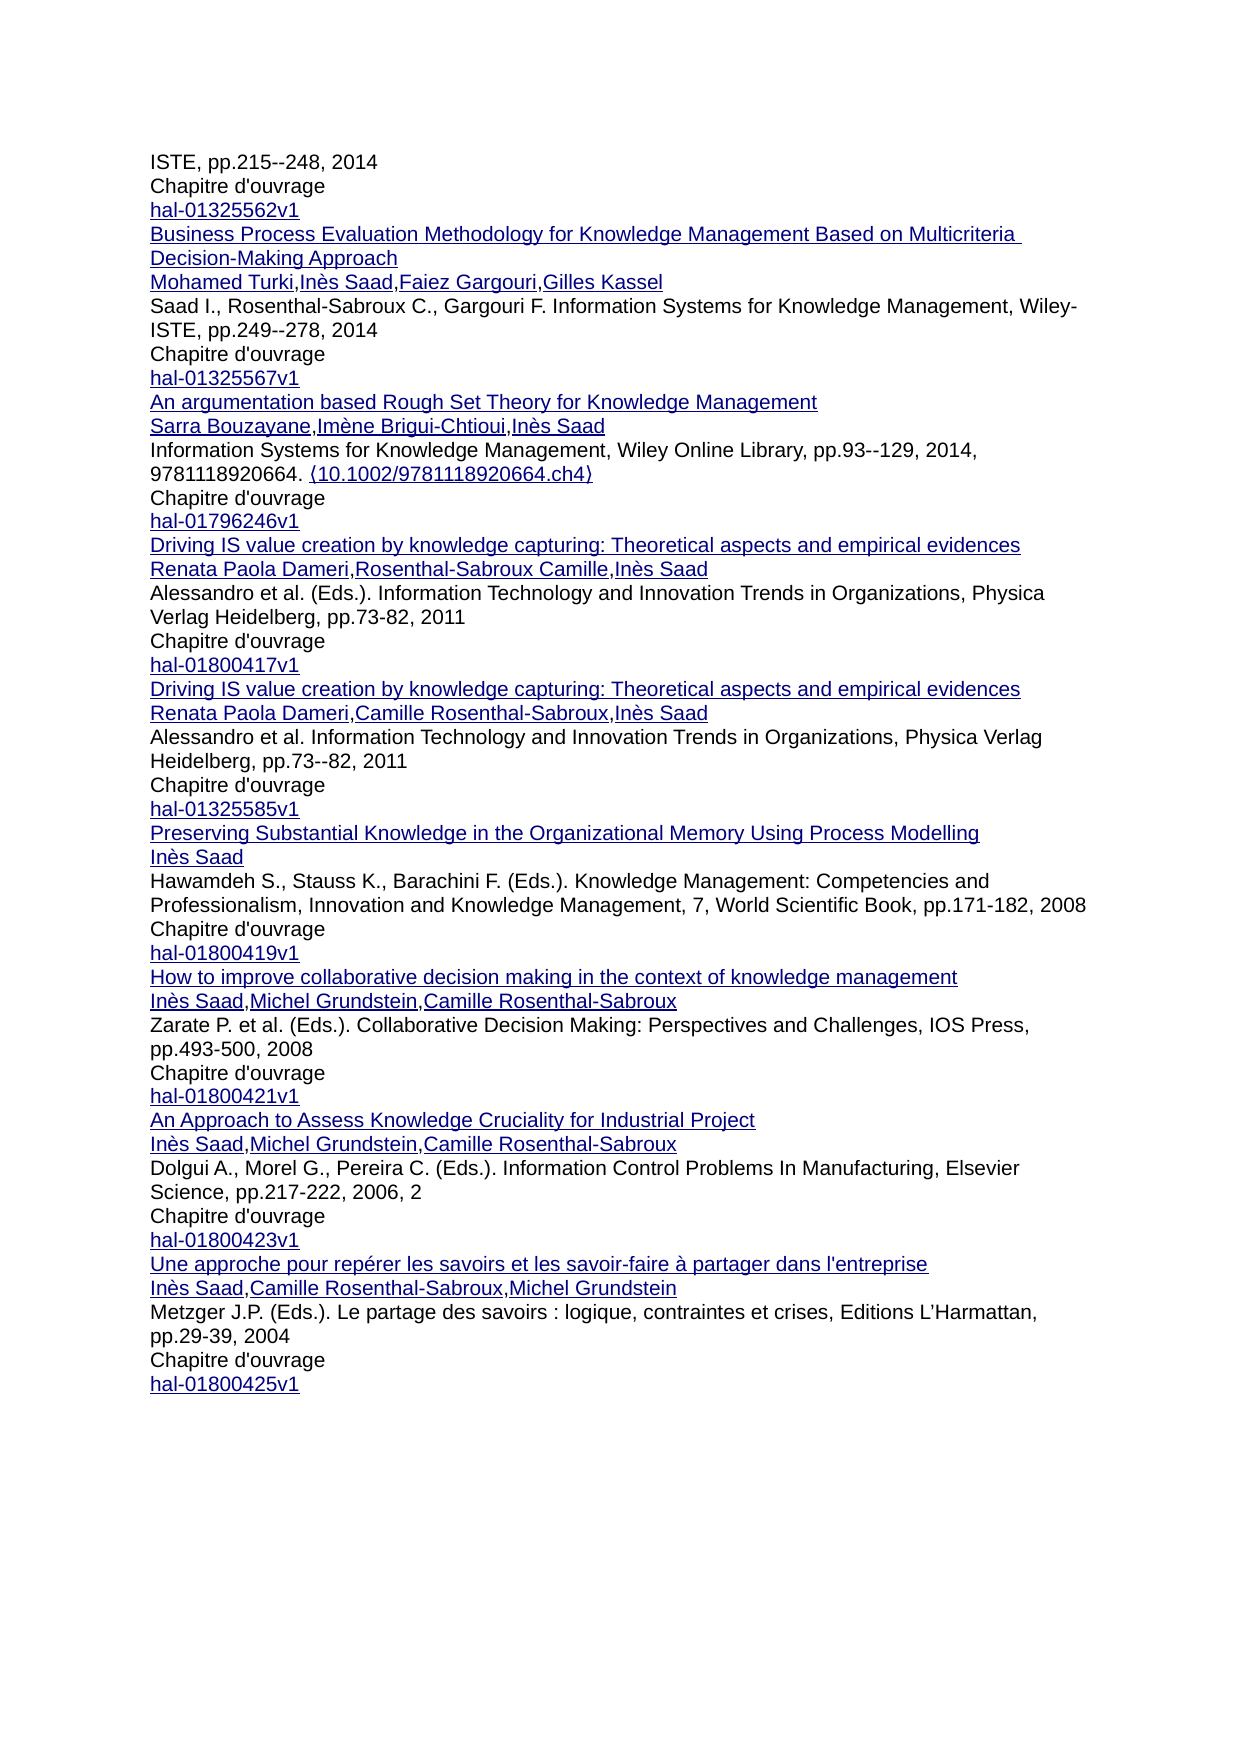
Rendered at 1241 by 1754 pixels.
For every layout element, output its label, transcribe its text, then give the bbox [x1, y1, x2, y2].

table_cell An argumentation based Rough Set Theory for Knowledge Management Sarra Bouzayane,Imène Brigui-Chtioui,Inès Saad Information Systems for Knowledge Management, Wiley Online Library, pp.93--129, 2014, 9781118920664. ⟨10.1002/9781118920664.ch4⟩ Chapitre d'ouvrage hal-01796246v1 [150, 390, 1090, 533]
table_cell Driving IS value creation by knowledge capturing: Theoretical aspects and empirical evidences Renata Paola Dameri,Rosenthal-Sabroux Camille,Inès Saad Alessandro et al. (Eds.). Information Technology and Innovation Trends in Organizations, Physica Verlag Heidelberg, pp.73-82, 2011 Chapitre d'ouvrage hal-01800417v1 [150, 533, 1090, 677]
table_cell Business Process Evaluation Methodology for Knowledge Management Based on Multicriteria Decision-Making Approach Mohamed Turki,Inès Saad,Faiez Gargouri,Gilles Kassel Saad I., Rosenthal-Sabroux C., Gargouri F. Information Systems for Knowledge Management, Wiley-ISTE, pp.249--278, 2014 Chapitre d'ouvrage hal-01325567v1 [150, 222, 1090, 389]
table_cell Driving IS value creation by knowledge capturing: Theoretical aspects and empirical evidences Renata Paola Dameri,Camille Rosenthal-Sabroux,Inès Saad Alessandro et al. Information Technology and Innovation Trends in Organizations, Physica Verlag Heidelberg, pp.73--82, 2011 Chapitre d'ouvrage hal-01325585v1 [150, 677, 1090, 821]
table_cell Preserving Substantial Knowledge in the Organizational Memory Using Process Modelling Inès Saad Hawamdeh S., Stauss K., Barachini F. (Eds.). Knowledge Management: Competencies and Professionalism, Innovation and Knowledge Management, 7, World Scientific Book, pp.171-182, 2008 Chapitre d'ouvrage hal-01800419v1 [150, 821, 1090, 964]
table_cell Foundations for Core Ontology of an Organization's Processes Mohamed Turki,Gilles Kassel,Inès Saad,Faiez Gargouri Saad I., Rosenthal-Sabroux C., Gargouri F. Information Systems for Knowledge Management, Wiley-ISTE, pp.215--248, 2014 Chapitre d'ouvrage hal-01325562v1 [150, 150, 1090, 222]
table_cell Une approche pour repérer les savoirs et les savoir-faire à partager dans l'entreprise Inès Saad,Camille Rosenthal-Sabroux,Michel Grundstein Metzger J.P. (Eds.). Le partage des savoirs : logique, contraintes et crises, Editions L’Harmattan, pp.29-39, 2004 Chapitre d'ouvrage hal-01800425v1 [150, 1252, 1090, 1396]
table_cell How to improve collaborative decision making in the context of knowledge management Inès Saad,Michel Grundstein,Camille Rosenthal-Sabroux Zarate P. et al. (Eds.). Collaborative Decision Making: Perspectives and Challenges, IOS Press, pp.493-500, 2008 Chapitre d'ouvrage hal-01800421v1 [150, 965, 1090, 1108]
table_cell An Approach to Assess Knowledge Cruciality for Industrial Project Inès Saad,Michel Grundstein,Camille Rosenthal-Sabroux Dolgui A., Morel G., Pereira C. (Eds.). Information Control Problems In Manufacturing, Elsevier Science, pp.217-222, 2006, 2 Chapitre d'ouvrage hal-01800423v1 [150, 1108, 1090, 1252]
